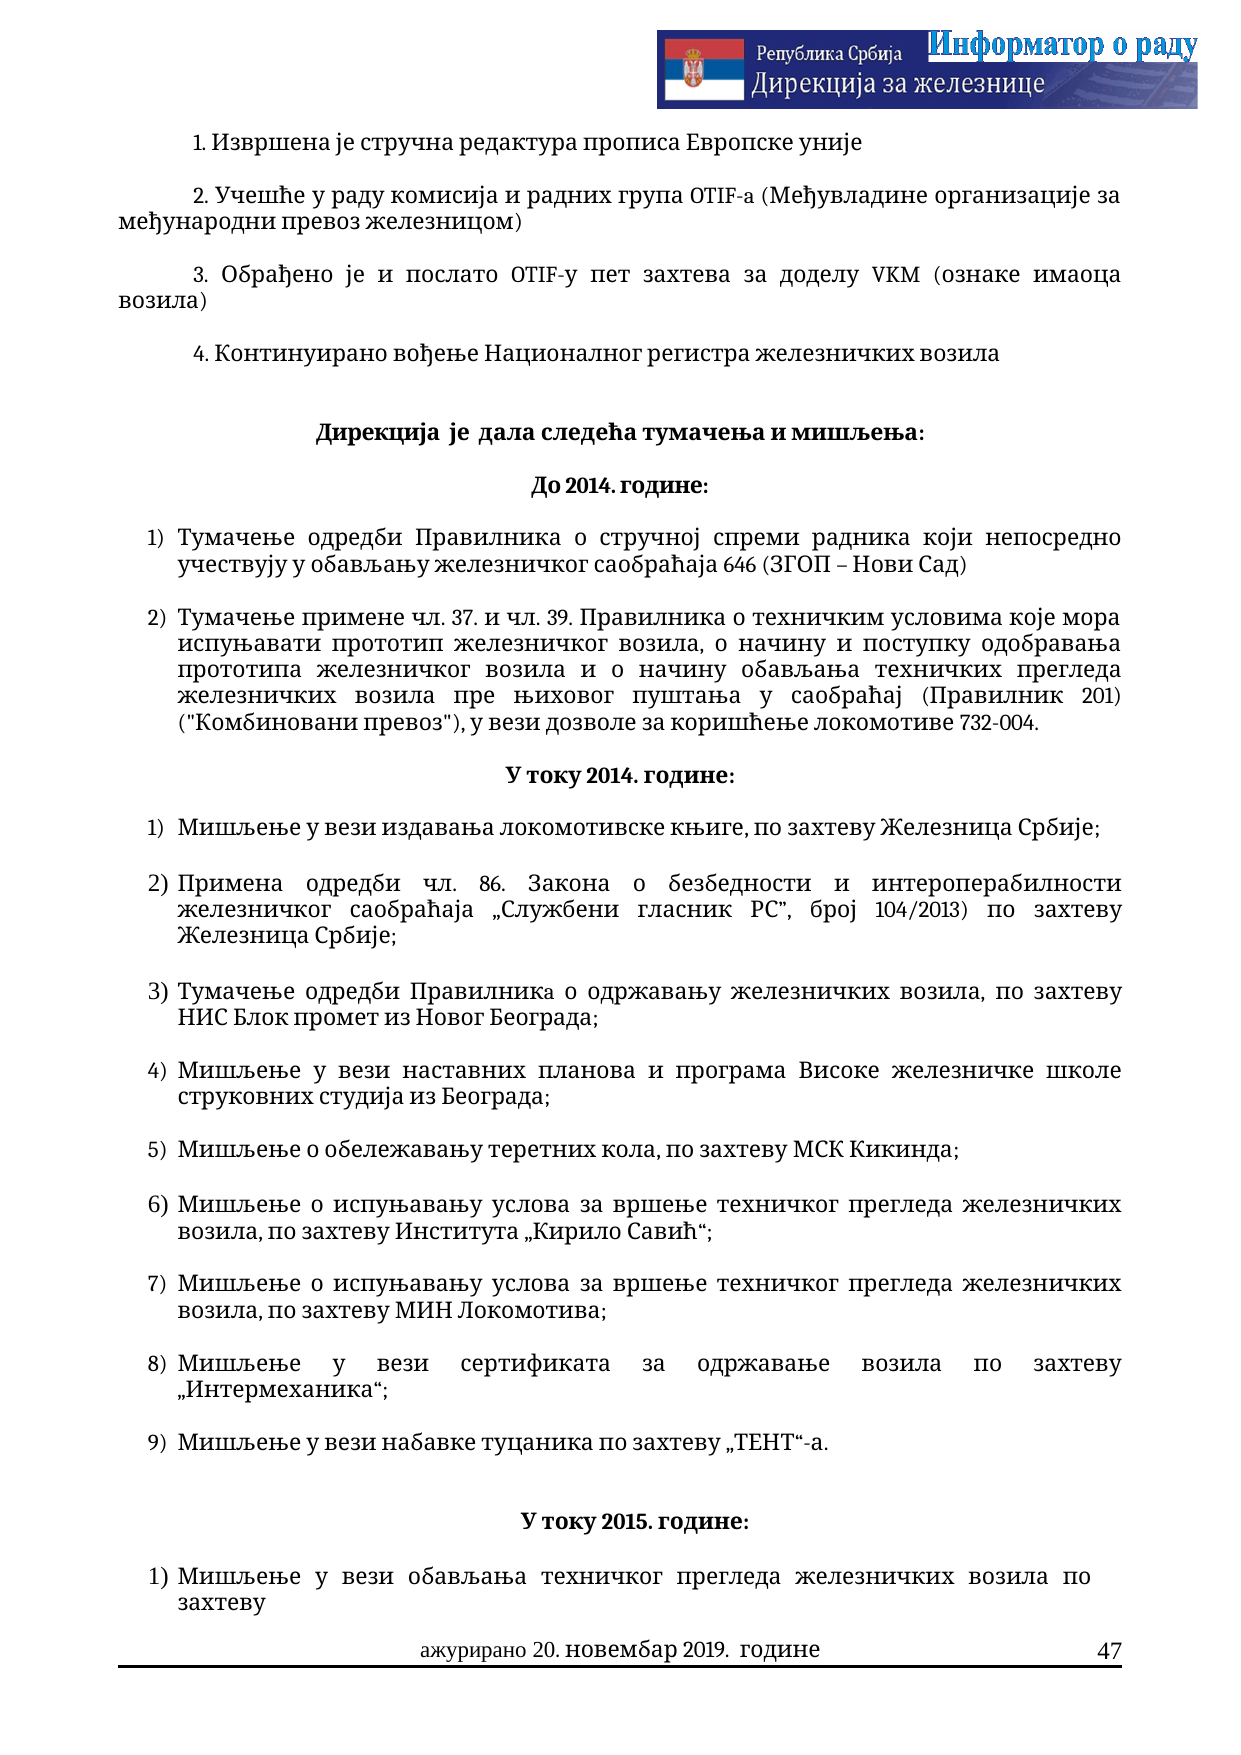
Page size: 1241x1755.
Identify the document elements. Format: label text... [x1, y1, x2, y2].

list Примена одредби чл. 86. Закона о безбедности и интероперабилности железничког саобраћаја „Службени гласник РС”, број 104/2013) по захтеву Железница Србије; [148, 868, 1122, 949]
text 1. Извршена је стручна редактура прописа Европске уније [118, 130, 1122, 156]
list Мишљење о испуњавању услова за вршење техничког прегледа железничких возила, по захтеву МИН Локомотива; [148, 1271, 1122, 1324]
text Дирекција је дала следећа тумачења и мишљења: [118, 420, 1122, 446]
text У току 2014. године: [118, 762, 1122, 789]
text 4. Континуирано вођење Националног регистра железничких возила [118, 341, 1122, 367]
list Мишљење у вези сертификата за одржавање возила по захтеву „Интермеханика“; [148, 1350, 1122, 1403]
list Мишљење о испуњавању услова за вршење техничког прегледа железничких возила, по захтеву Института „Кирило Савић“; [148, 1189, 1122, 1245]
list Тумачење примене чл. 37. и чл. 39. Правилника о техничким условима које мора испуњавати прототип железничког возила, о начину и поступку одобравања прототипа железничког возила и о начину обављања техничких прегледа железничких возила пре њиховог пуштања у саобраћај (Правилник 201) ("Комбиновани превоз"), у вези дозволе за коришћење локомотиве 732-004. [148, 604, 1122, 736]
list Мишљење у вези издавања локомотивске књиге, по захтеву Железница Србије; [148, 815, 1122, 841]
list Тумачење одредби Правилника о стручној спреми радника који непосредно учествују у обављању железничког саобраћаја 646 (ЗГОП – Нови Сад) [148, 525, 1122, 578]
list Мишљење у вези наставних планова и програма Високе железничке школе струковних студија из Београда; [148, 1058, 1122, 1110]
list Мишљење у вези набавке туцаника по захтеву „ТЕНТ“-а. [148, 1429, 1122, 1456]
text 3. Обрађено је и послато OTIF-у пет захтева за доделу VKM (ознаке имаоца возила) [118, 262, 1122, 314]
list Мишљење о обележавању теретних кола, по захтеву МСК Кикинда; [148, 1137, 1122, 1163]
list Мишљење у вези обављања техничког прегледа железничких возила по захтеву [148, 1561, 1092, 1617]
text До 2014. године: [118, 472, 1122, 499]
text У току 2015. године: [148, 1508, 1122, 1535]
text 2. Учешће у раду комисија и радних група OTIF-a (Међувладине организације за међународни превоз железницом) [118, 183, 1122, 235]
list Тумачење одредби Правилникa о одржавању железничких возила, по захтеву НИС Блок промет из Новог Београда; [148, 976, 1122, 1031]
